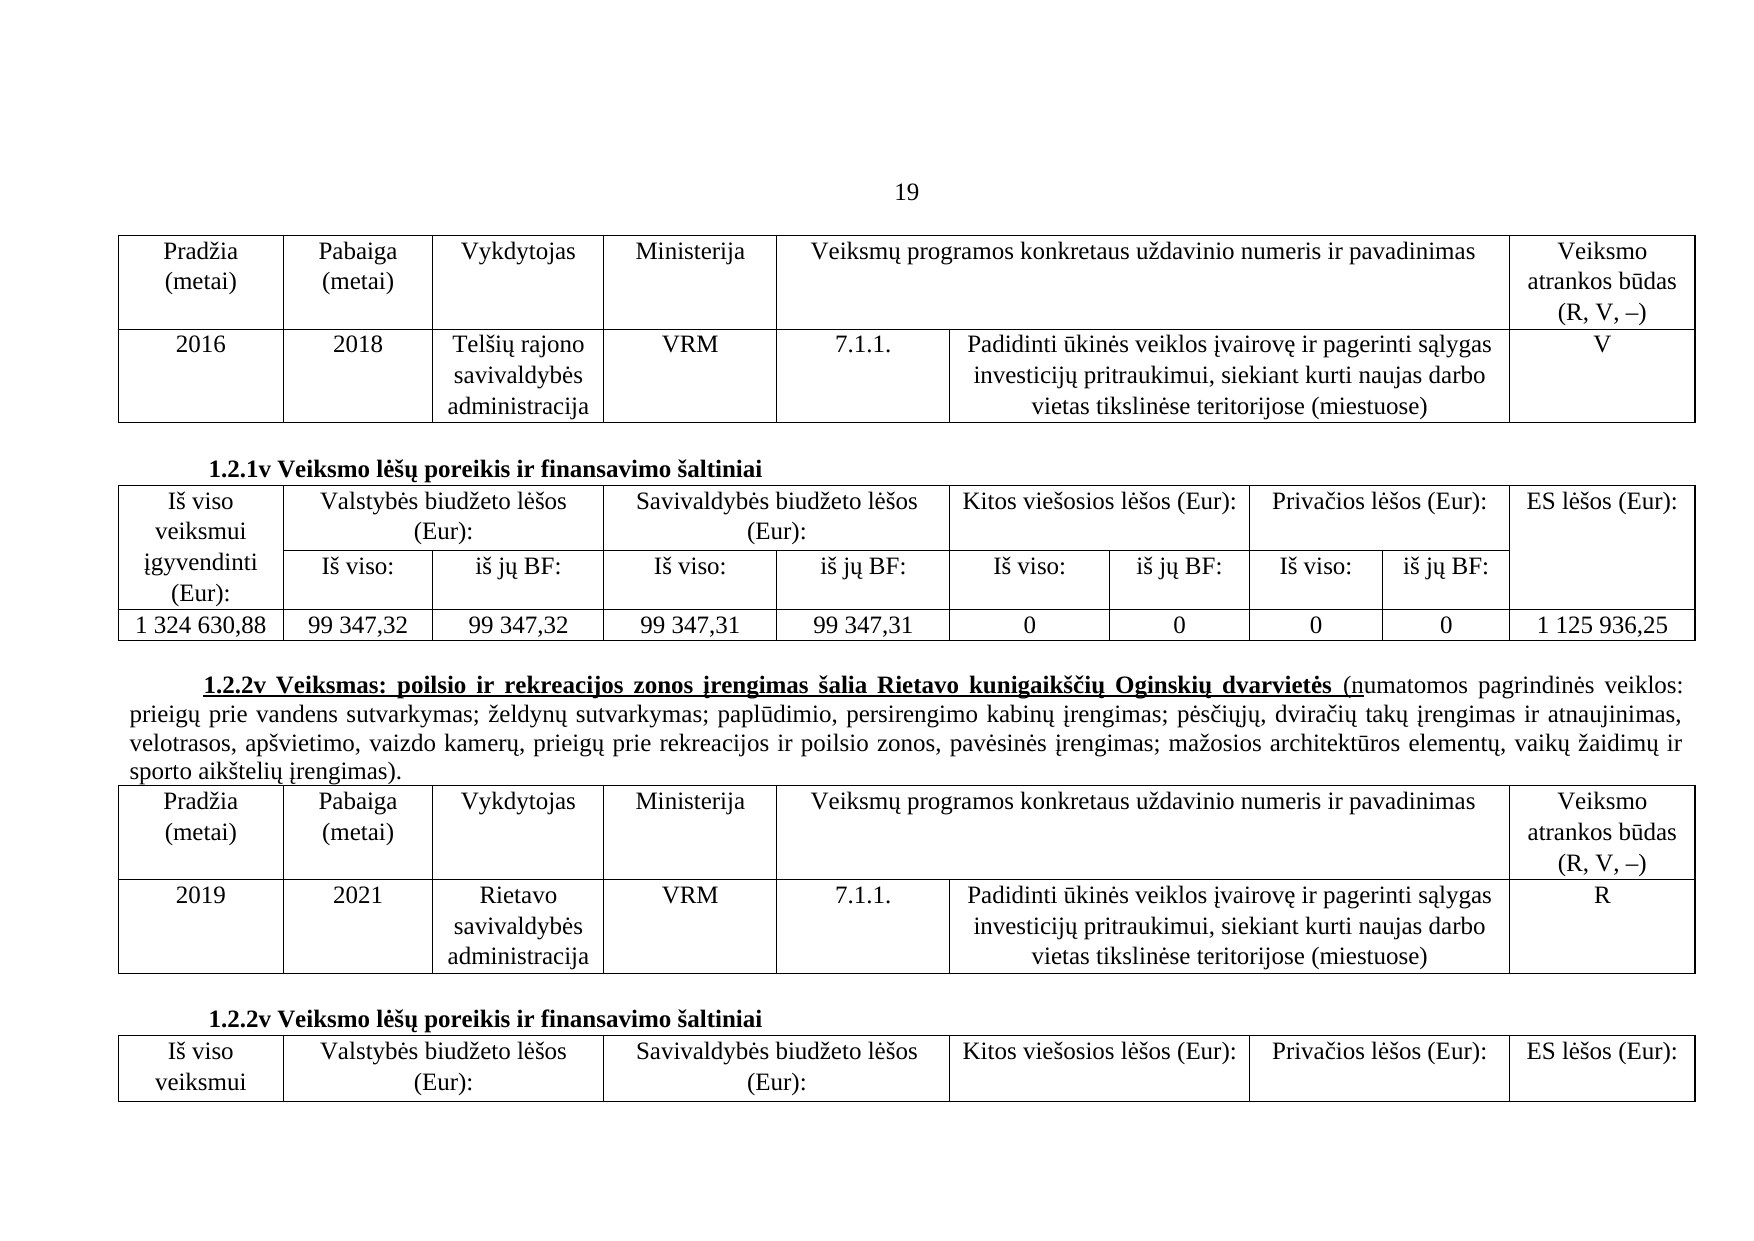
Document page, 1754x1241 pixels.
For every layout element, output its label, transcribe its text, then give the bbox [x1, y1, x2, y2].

table_cell 2021 [284, 880, 432, 973]
table_cell 7.1.1. [777, 330, 949, 422]
table_cell 99 347,32 [433, 610, 603, 640]
table_cell Padidinti ūkinės veiklos įvairovę ir pagerinti sąlygas investicijų pritraukimui, siekiant kurti naujas darbo vietas tikslinėse teritorijose (miestuose) [950, 880, 1509, 973]
table_cell Iš viso veiksmui [119, 1036, 283, 1101]
table_cell 7.1.1. [777, 880, 949, 973]
table_cell 1 125 936,25 [1510, 610, 1694, 640]
table_cell 1 324 630,88 [119, 610, 283, 640]
table_cell iš jų BF: [1110, 551, 1249, 609]
table_cell Pabaiga (metai) [284, 236, 432, 328]
table_cell Iš viso: [284, 551, 432, 609]
table_cell 99 347,31 [777, 610, 949, 640]
table_cell 2016 [119, 330, 283, 422]
table_cell Padidinti ūkinės veiklos įvairovę ir pagerinti sąlygas investicijų pritraukimui, siekiant kurti naujas darbo vietas tikslinėse teritorijose (miestuose) [950, 330, 1509, 422]
table_cell Kitos viešosios lėšos (Eur): [950, 1036, 1249, 1101]
table_cell Veiksmo atrankos būdas (R, V, –) [1510, 786, 1694, 879]
table_cell 1.2.1v Veiksmo lėšų poreikis ir finansavimo šaltiniai [118, 423, 1695, 485]
table_cell 2018 [284, 330, 432, 422]
table_cell Veiksmų programos konkretaus uždavinio numeris ir pavadinimas [777, 236, 1509, 328]
table_cell 0 [1110, 610, 1249, 640]
table_cell Savivaldybės biudžeto lėšos (Eur): [604, 1036, 949, 1101]
table_cell 1.2.2v Veiksmo lėšų poreikis ir finansavimo šaltiniai [118, 974, 1695, 1035]
table_cell Pabaiga (metai) [284, 786, 432, 879]
table_cell Vykdytojas [433, 236, 603, 328]
table_cell Pradžia (metai) [119, 786, 283, 879]
table_cell 0 [1383, 610, 1509, 640]
table_cell Privačios lėšos (Eur): [1250, 1036, 1509, 1101]
table_cell 0 [1250, 610, 1382, 640]
table_cell 2019 [119, 880, 283, 973]
table_cell Iš viso: [950, 551, 1109, 609]
table_cell VRM [604, 880, 776, 973]
table_cell VRM [604, 330, 776, 422]
table_cell Iš viso veiksmui įgyvendinti (Eur): [119, 486, 283, 609]
table_cell Ministerija [604, 236, 776, 328]
table_cell 1.2.2v Veiksmas: poilsio ir rekreacijos zonos įrengimas šalia Rietavo kunigaikščių Oginskių dvarvietės (numatomos pagrindinės veiklos: prieigų prie vandens sutvarkymas; želdynų sutvarkymas; paplūdimio, persirengimo kabinų įrengimas; pėsčiųjų, dviračių takų įrengimas ir atnaujinimas, velotrasos, apšvietimo, vaizdo kamerų, prieigų prie rekreacijos ir poilsio zonos, pavėsinės įrengimas; mažosios architektūros elementų, vaikų žaidimų ir sporto aikštelių įrengimas). [118, 641, 1695, 785]
table_cell Iš viso: [1250, 551, 1382, 609]
table_cell Privačios lėšos (Eur): [1250, 486, 1509, 550]
table_cell ES lėšos (Eur): [1510, 486, 1694, 609]
table_cell Pradžia (metai) [119, 236, 283, 328]
table_cell V [1510, 330, 1694, 422]
table_cell iš jų BF: [433, 551, 603, 609]
table_cell Veiksmo atrankos būdas (R, V, –) [1510, 236, 1694, 328]
table_cell iš jų BF: [777, 551, 949, 609]
table_cell Ministerija [604, 786, 776, 879]
table_cell 0 [950, 610, 1109, 640]
table_cell R [1510, 880, 1694, 973]
table_cell iš jų BF: [1383, 551, 1509, 609]
table_cell Valstybės biudžeto lėšos (Eur): [284, 486, 603, 550]
table_cell Iš viso: [604, 551, 776, 609]
table_cell Valstybės biudžeto lėšos (Eur): [284, 1036, 603, 1101]
table_cell Savivaldybės biudžeto lėšos (Eur): [604, 486, 949, 550]
table_cell Vykdytojas [433, 786, 603, 879]
table_cell 99 347,31 [604, 610, 776, 640]
table_cell Veiksmų programos konkretaus uždavinio numeris ir pavadinimas [777, 786, 1509, 879]
table_cell Kitos viešosios lėšos (Eur): [950, 486, 1249, 550]
table_cell 99 347,32 [284, 610, 432, 640]
table_cell Rietavo savivaldybės administracija [433, 880, 603, 973]
table_cell Telšių rajono savivaldybės administracija [433, 330, 603, 422]
table_cell ES lėšos (Eur): [1510, 1036, 1694, 1101]
